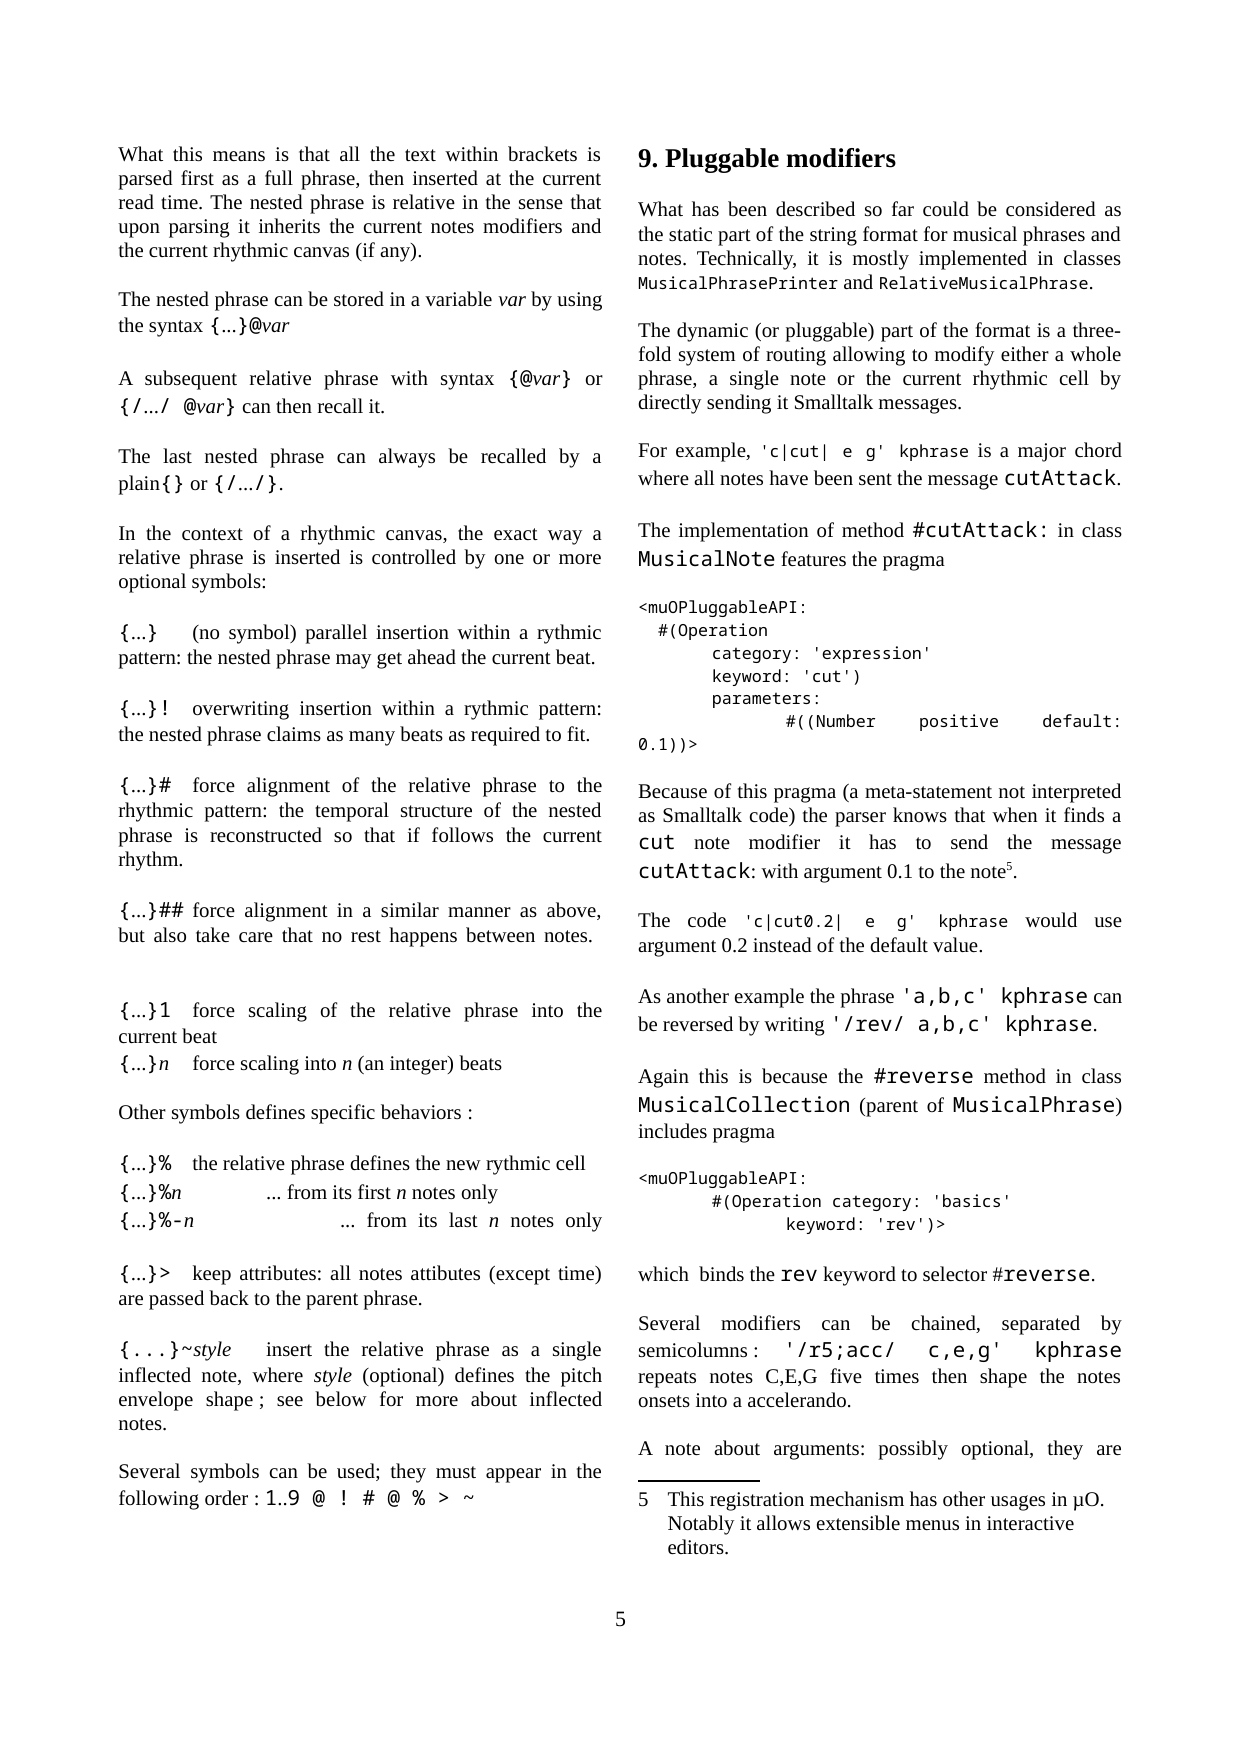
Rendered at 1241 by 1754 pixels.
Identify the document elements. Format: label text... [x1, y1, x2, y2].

text This registration mechanism has other usages in µO. Notably it allows extensible menus in interactive editors. [638, 1487, 1122, 1559]
text category: 'expression' [638, 642, 1122, 664]
text Again this is because the #reverse method in class MusicalCollection (parent of MusicalPhrase) includes pragma [638, 1062, 1122, 1143]
text A note about arguments: possibly optional, they are [638, 1436, 1122, 1460]
text parameters: [638, 687, 1122, 710]
text {...}> keep attributes: all notes attibutes (except time) are passed back to the parent phrase. [118, 1258, 602, 1310]
text {...}## force alignment in a similar manner as above, but also take care that no rest happens between notes. [118, 895, 602, 995]
text {...}~style insert the relative phrase as a single inflected note, where style (optional) defines the pitch envelope shape ; see below for more about inflected notes. [118, 1334, 602, 1435]
text {...}%n ... from its first n notes only [118, 1177, 602, 1205]
text What this means is that all the text within brackets is parsed first as a full phrase, then inserted at the current read time. The nested phrase is relative in the sense that upon parsing it inherits the current notes modifiers and the current rhythmic canvas (if any). [118, 142, 602, 262]
text 9. Pluggable modifiers [638, 142, 1122, 173]
text keyword: 'cut') [638, 664, 1122, 687]
text keyword: 'rev')> [638, 1212, 1122, 1235]
text {...}! overwriting insertion within a rythmic pattern: the nested phrase claims as many beats as required to fit. [118, 693, 602, 746]
text which binds the rev keyword to selector #reverse. [638, 1259, 1122, 1287]
text The dynamic (or pluggable) part of the format is a three-fold system of routing allowing to modify either a whole phrase, a single note or the current rhythmic cell by directly sending it Smalltalk messages. [638, 318, 1122, 414]
text A subsequent relative phrase with syntax {@var} or {/.../ @var} can then recall it. [118, 363, 602, 420]
text The nested phrase can be stored in a variable var by using the syntax {...}@var [118, 287, 602, 339]
text Because of this pragma (a meta-statement not interpreted as Smalltalk code) the parser knows that when it finds a cut note modifier it has to send the message cutAttack: with argument 0.1 to the note. [638, 779, 1122, 884]
text Several modifiers can be chained, separated by semicolumns : '/r5;acc/ c,e,g' kphrase repeats notes C,E,G five times then shape the notes onsets into a accelerando. [638, 1311, 1122, 1412]
text <muOPluggableAPI: [638, 1167, 1122, 1189]
text {...}% the relative phrase defines the new rythmic cell [118, 1148, 602, 1177]
text What has been described so far could be considered as the static part of the string format for musical phrases and notes. Technically, it is mostly implemented in classes MusicalPhrasePrinter and RelativeMusicalPhrase. [638, 197, 1122, 294]
text As another example the phrase 'a,b,c' kphrase can be reversed by writing '/rev/ a,b,c' kphrase. [638, 981, 1122, 1038]
text #(Operation [638, 619, 1122, 642]
text The implementation of method #cutAttack: in class MusicalNote features the pragma [638, 515, 1122, 572]
text <muOPluggableAPI: [638, 596, 1122, 619]
text Several symbols can be used; they must appear in the following order : 1..9 @ ! # @ % > ~ [118, 1459, 602, 1512]
text The last nested phrase can always be recalled by a plain{} or {/.../}. [118, 444, 602, 497]
text In the context of a rhythmic canvas, the exact way a relative phrase is inserted is controlled by one or more optional symbols: [118, 521, 602, 593]
text {...}%-n ... from its last n notes only [118, 1205, 602, 1258]
text #(Operation category: 'basics' [638, 1189, 1122, 1212]
text {...} (no symbol) parallel insertion within a rythmic pattern: the nested phrase may get ahead the current beat. [118, 617, 602, 669]
text #((Number positive default: 0.1))> [638, 710, 1122, 755]
text The code 'c|cut0.2| e g' kphrase would use argument 0.2 instead of the default value. [638, 908, 1122, 957]
text {...}1 force scaling of the relative phrase into the current beat [118, 995, 602, 1048]
text {...}# force alignment of the relative phrase to the rhythmic pattern: the temporal structure of the nested phrase is reconstructed so that if follows the current rhythm. [118, 770, 602, 871]
text {...}n force scaling into n (an integer) beats [118, 1048, 602, 1100]
text For example, 'c|cut| e g' kphrase is a major chord where all notes have been sent the message cutAttack. [638, 438, 1122, 491]
text Other symbols defines specific behaviors : [118, 1100, 602, 1124]
